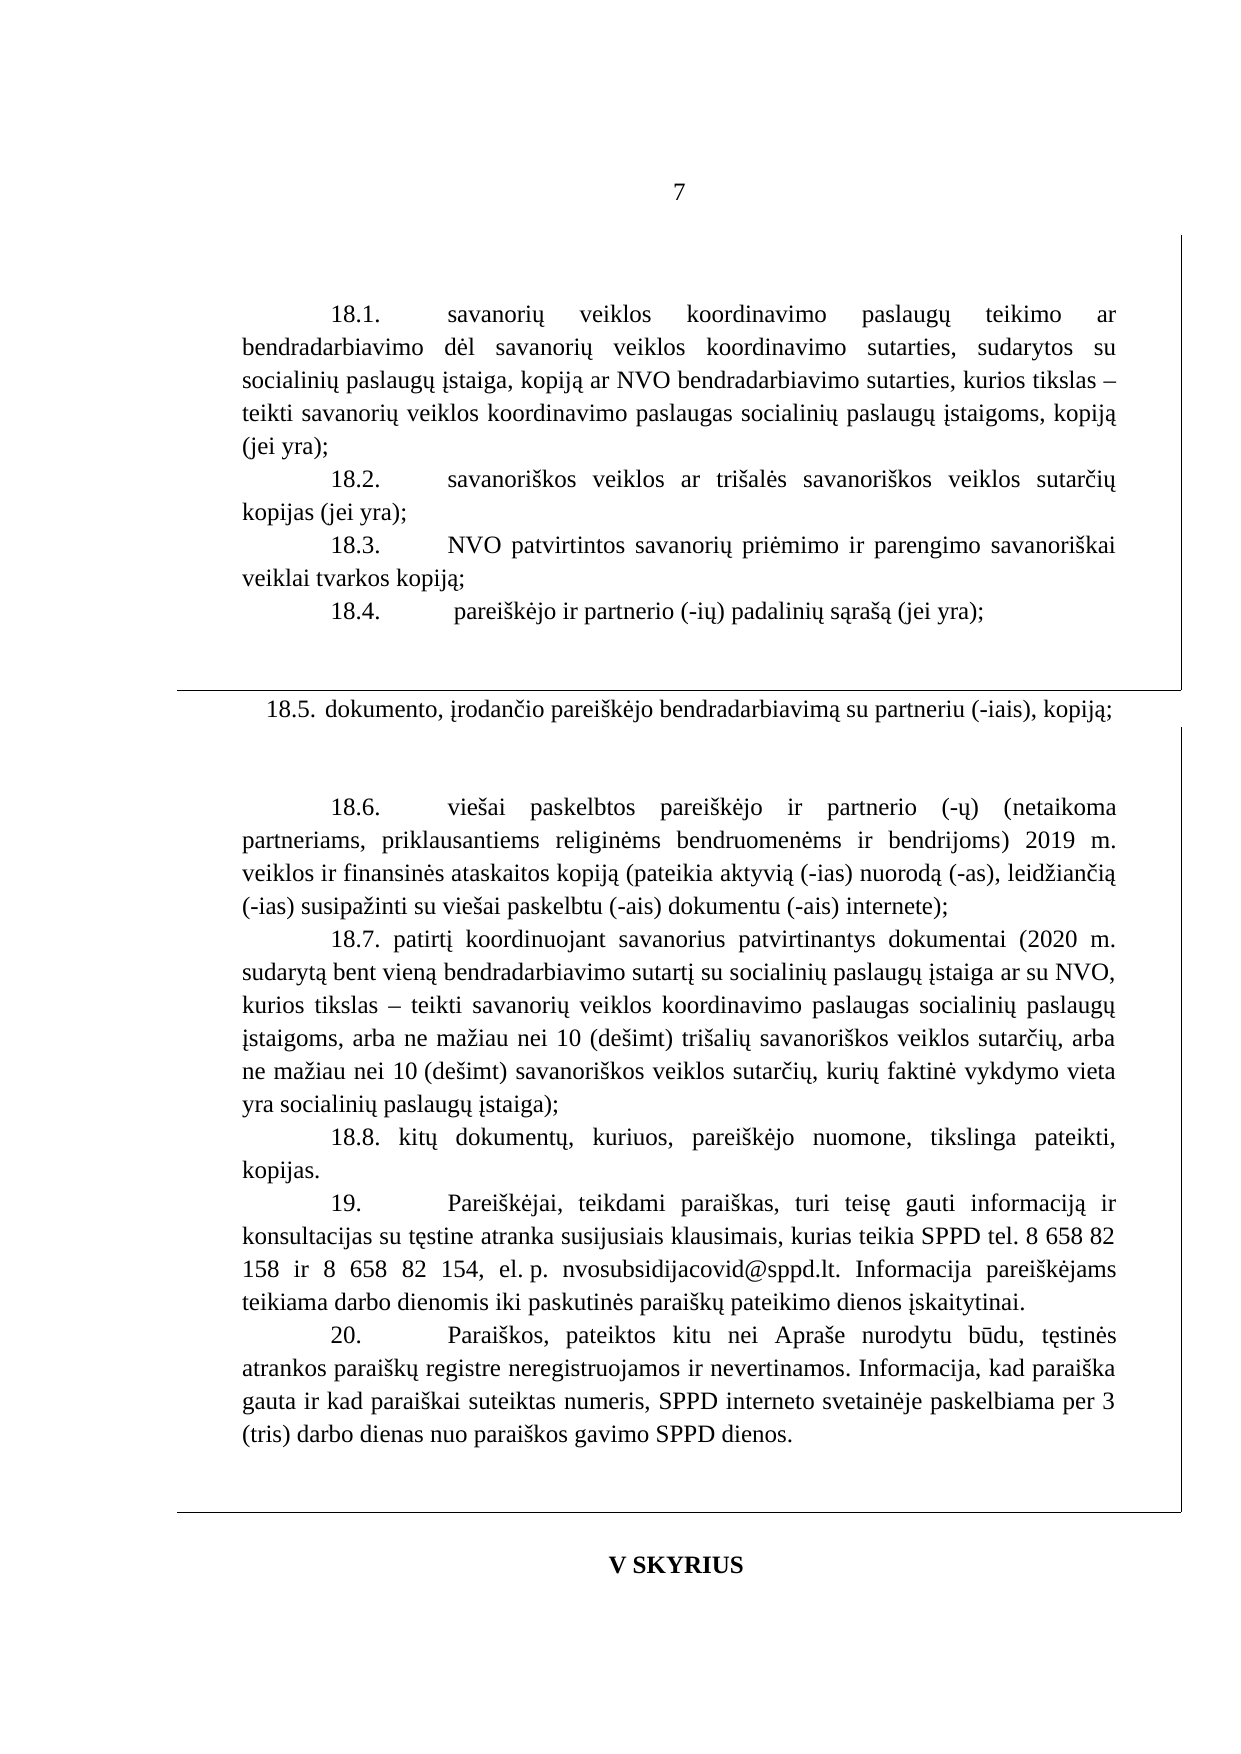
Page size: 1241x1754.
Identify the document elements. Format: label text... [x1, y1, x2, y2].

text 18.2. savanoriškos veiklos ar trišalės savanoriškos veiklos sutarčių kopijas (jei yra); [177, 400, 1181, 466]
text 18.6. viešai paskelbtos pareiškėjo ir partnerio (-ų) (netaikoma partneriams, priklausantiems religinėms bendruomenėms ir bendrijoms) 2019 m. veiklos ir finansinės ataskaitos kopiją (pateikia aktyvią (-ias) nuorodą (-as), leidžiančią (-ias) susipažinti su viešai paskelbtu (-ais) dokumentu (-ais) internete); [177, 727, 1181, 859]
text 18.7. patirtį koordinuojant savanorius patvirtinantys dokumentai (2020 m. sudarytą bent vieną bendradarbiavimo sutartį su socialinių paslaugų įstaiga ar su NVO, kurios tikslas – teikti savanorių veiklos koordinavimo paslaugas socialinių paslaugų įstaigoms, arba ne mažiau nei 10 (dešimt) trišalių savanoriškos veiklos sutarčių, arba ne mažiau nei 10 (dešimt) savanoriškos veiklos sutarčių, kurių faktinė vykdymo vieta yra socialinių paslaugų įstaiga); [177, 859, 1181, 1057]
text 18.4. pareiškėjo ir partnerio (-ių) padalinių sąrašą (jei yra); [177, 532, 1181, 690]
text 18.1. savanorių veiklos koordinavimo paslaugų teikimo ar bendradarbiavimo dėl savanorių veiklos koordinavimo sutarties, sudarytos su socialinių paslaugų įstaiga, kopiją ar NVO bendradarbiavimo sutarties, kurios tikslas – teikti savanorių veiklos koordinavimo paslaugas socialinių paslaugų įstaigoms, kopiją (jei yra); [177, 235, 1181, 400]
text V SKYRIUS [177, 1550, 1181, 1578]
text 20. Paraiškos, pateiktos kitu nei Apraše nurodytu būdu, tęstinės atrankos paraiškų registre neregistruojamos ir nevertinamos. Informacija, kad paraiška gauta ir kad paraiškai suteiktas numeris, SPPD interneto svetainėje paskelbiama per 3 (tris) darbo dienas nuo paraiškos gavimo SPPD dienos. [177, 1255, 1181, 1512]
text 19. Pareiškėjai, teikdami paraiškas, turi teisę gauti informaciją ir konsultacijas su tęstine atranka susijusiais klausimais, kurias teikia SPPD tel. 8 658 82 158 ir 8 658 82 154, el. p. nvosubsidijacovid@sppd.lt. Informacija pareiškėjams teikiama darbo dienomis iki paskutinės paraiškų pateikimo dienos įskaitytinai. [177, 1123, 1181, 1255]
text 18.8. kitų dokumentų, kuriuos, pareiškėjo nuomone, tikslinga pateikti, kopijas. [177, 1057, 1181, 1123]
text 18.3. NVO patvirtintos savanorių priėmimo ir parengimo savanoriškai veiklai tvarkos kopiją; [177, 466, 1181, 532]
text 18.5. dokumento, įrodančio pareiškėjo bendradarbiavimą su partneriu (-iais), kopiją; [177, 694, 1181, 723]
